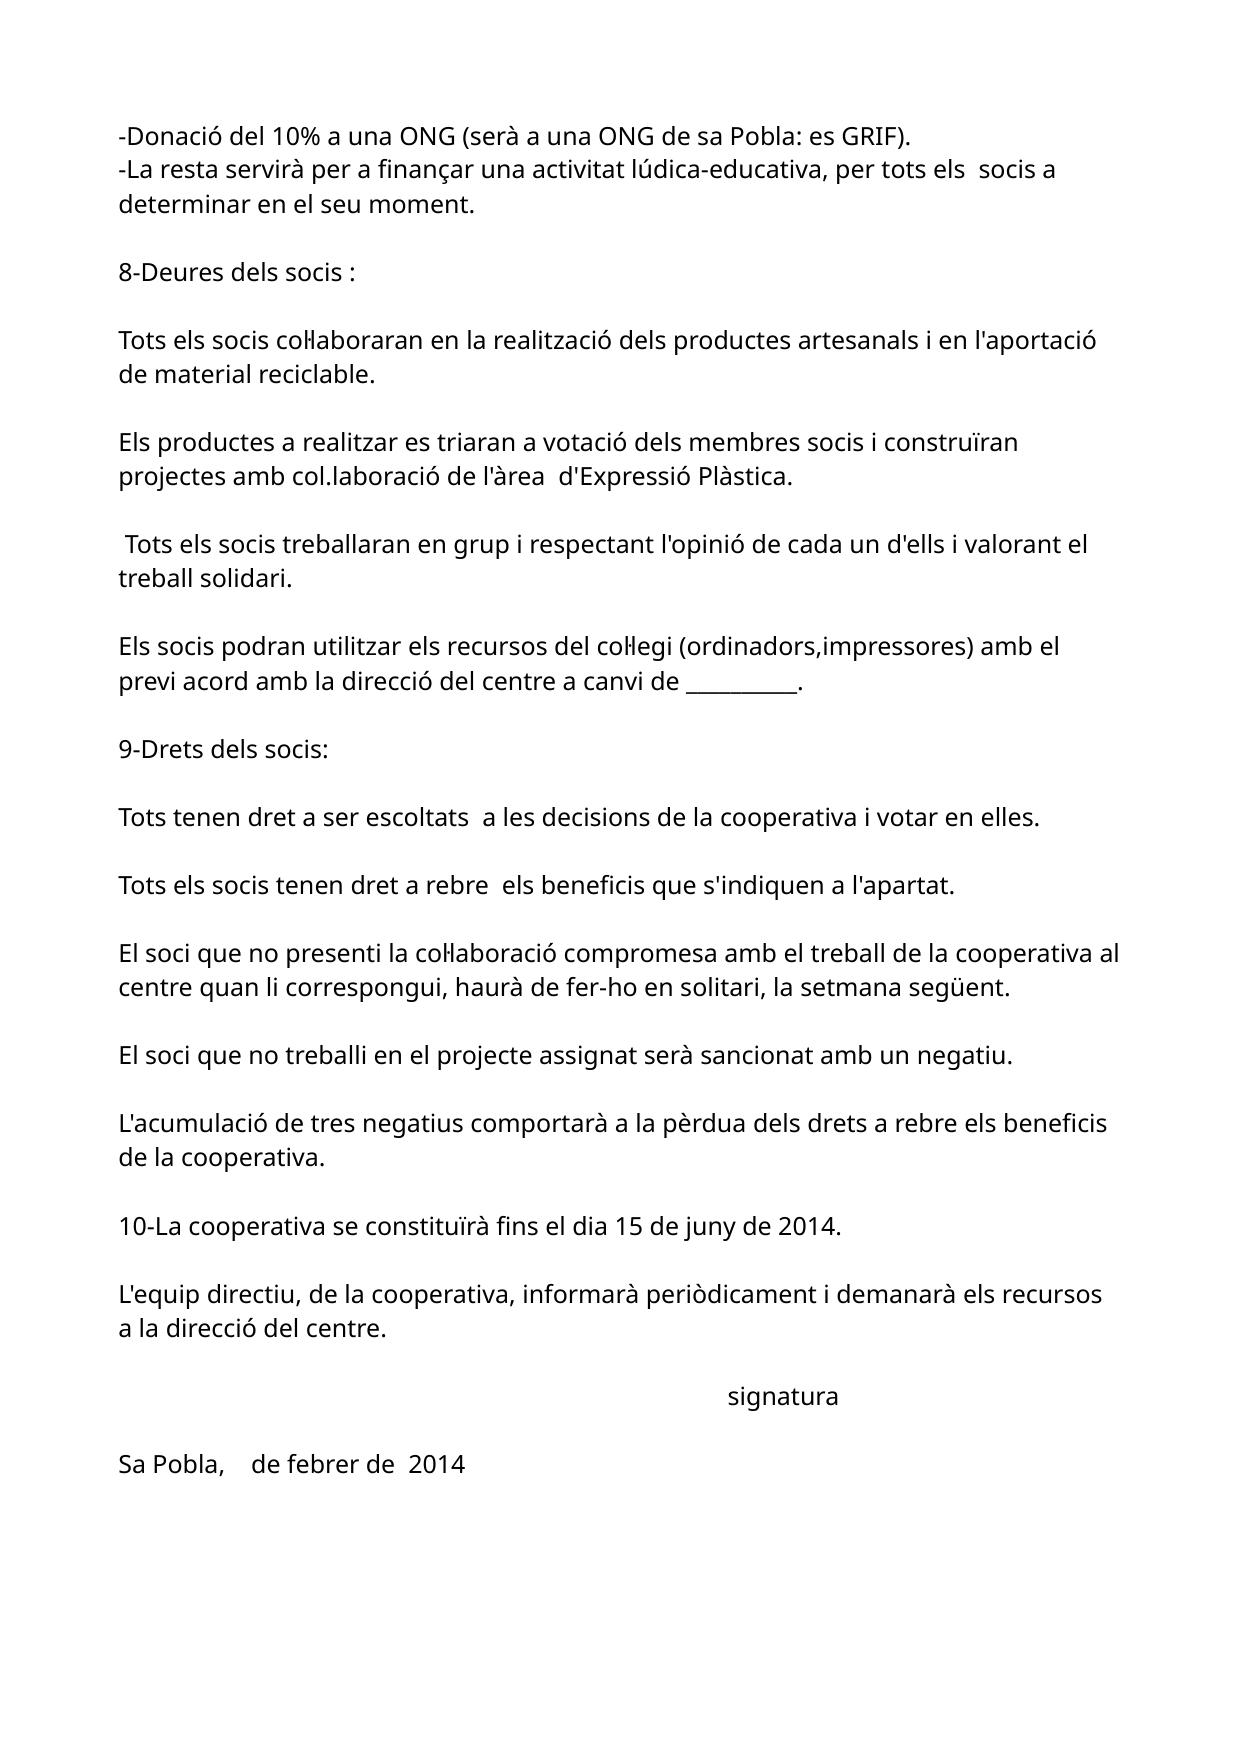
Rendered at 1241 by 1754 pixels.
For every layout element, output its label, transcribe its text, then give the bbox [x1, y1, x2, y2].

text Els productes a realitzar es triaran a votació dels membres socis i construïran projectes amb col.laboració de l'àrea d'Expressió Plàstica. [118, 425, 1122, 493]
text El soci que no treballi en el projecte assignat serà sancionat amb un negatiu. [118, 1038, 1122, 1072]
text 8-Deures dels socis : [118, 254, 1122, 288]
text L'equip directiu, de la cooperativa, informarà periòdicament i demanarà els recursos a la direcció del centre. [118, 1276, 1122, 1344]
text L'acumulació de tres negatius comportarà a la pèrdua dels drets a rebre els beneficis de la cooperativa. [118, 1106, 1122, 1174]
text Tots tenen dret a ser escoltats a les decisions de la cooperativa i votar en elles. [118, 799, 1122, 833]
text 10-La cooperativa se constituïrà fins el dia 15 de juny de 2014. [118, 1208, 1122, 1242]
text Tots els socis col·laboraran en la realització dels productes artesanals i en l'aportació de material reciclable. [118, 322, 1122, 391]
text -La resta servirà per a finançar una activitat lúdica-educativa, per tots els socis a determinar en el seu moment. [118, 152, 1122, 220]
text Tots els socis tenen dret a rebre els beneficis que s'indiquen a l'apartat. [118, 867, 1122, 902]
text Tots els socis treballaran en grup i respectant l'opinió de cada un d'ells i valorant el treball solidari. [118, 527, 1122, 595]
text Sa Pobla, de febrer de 2014 [118, 1447, 1122, 1481]
text El soci que no presenti la col·laboració compromesa amb el treball de la cooperativa al centre quan li correspongui, haurà de fer-ho en solitari, la setmana següent. [118, 936, 1122, 1004]
text Els socis podran utilitzar els recursos del col·legi (ordinadors,impressores) amb el previ acord amb la direcció del centre a canvi de __________. [118, 629, 1122, 697]
text signatura [118, 1378, 1122, 1412]
text 9-Drets dels socis: [118, 731, 1122, 765]
text -Donació del 10% a una ONG (serà a una ONG de sa Pobla: es GRIF). [118, 118, 1122, 152]
